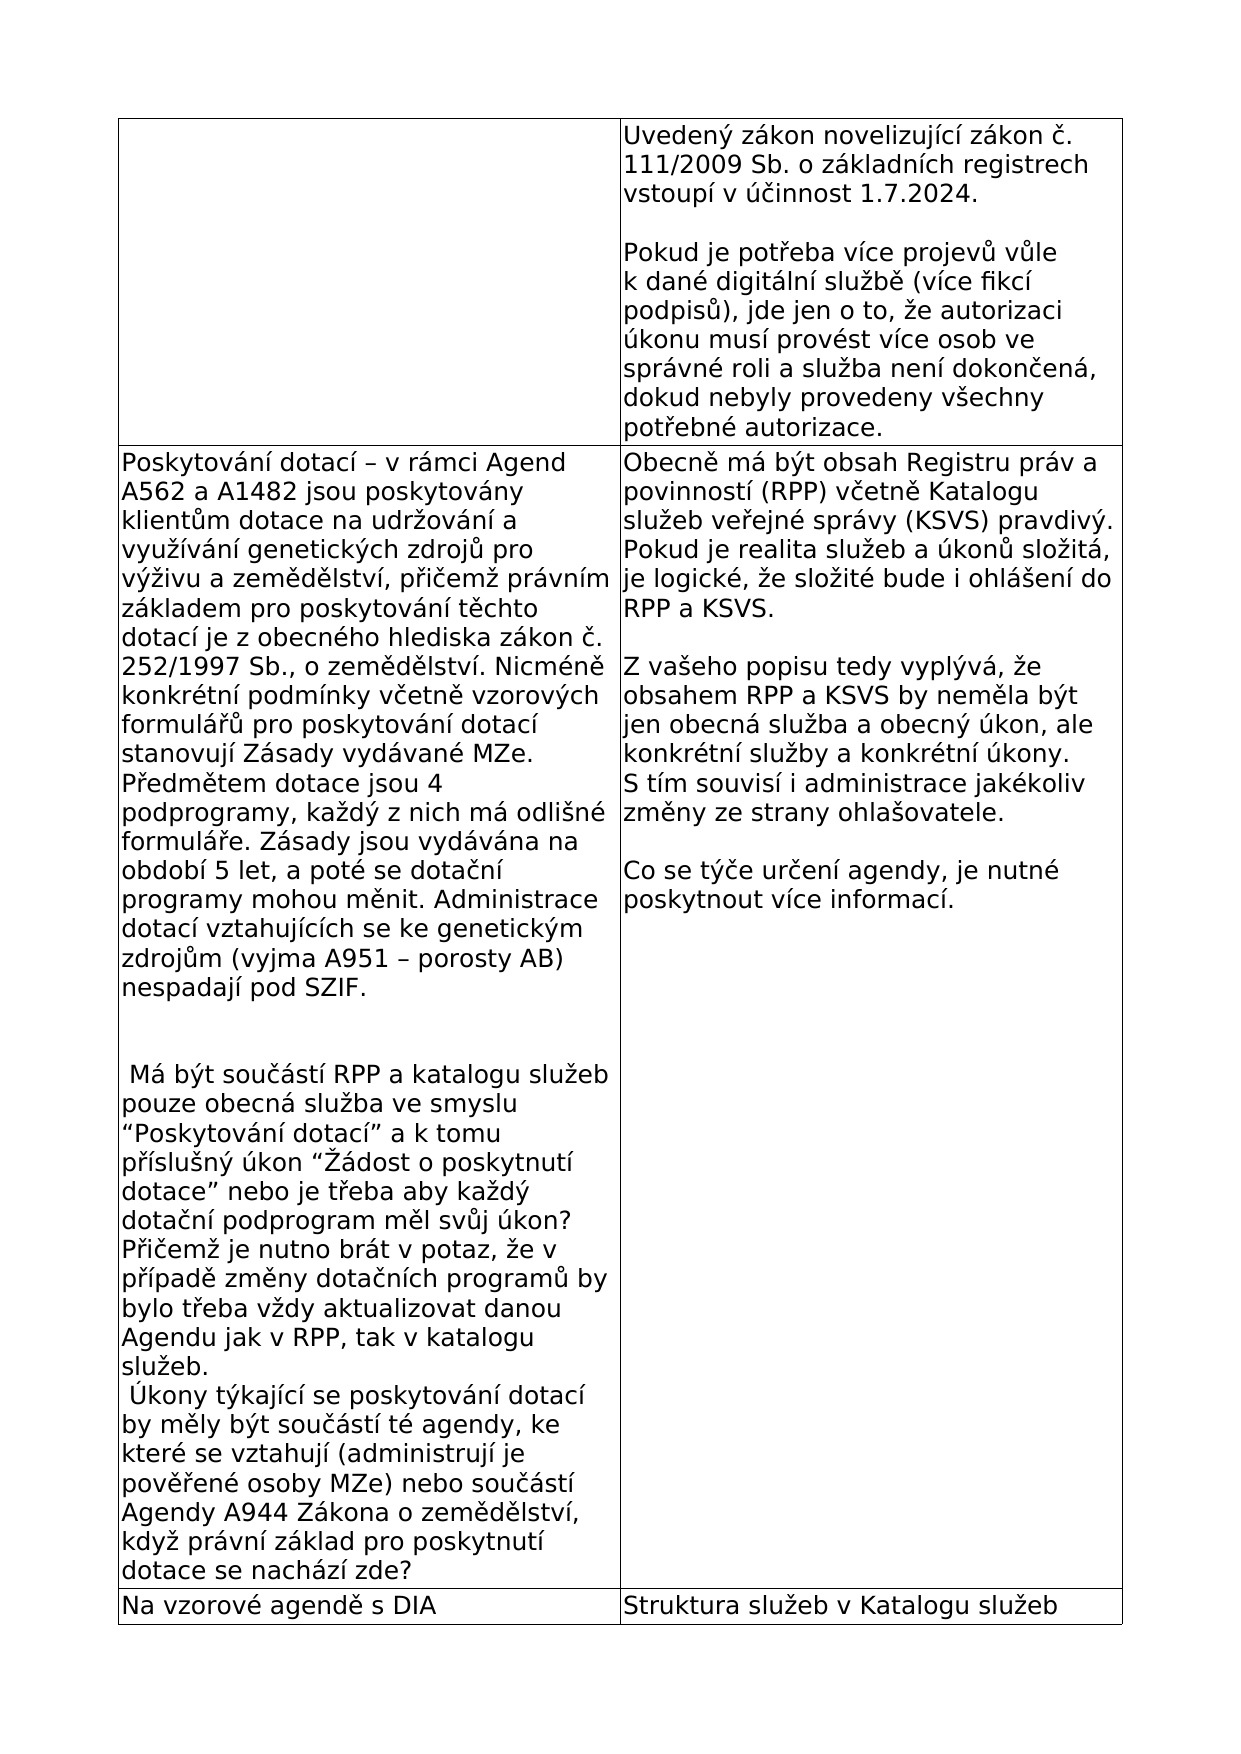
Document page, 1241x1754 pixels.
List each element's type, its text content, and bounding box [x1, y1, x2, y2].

table_cell [119, 119, 620, 445]
table_cell Struktura služeb v Katalogu služeb [621, 1589, 1122, 1623]
table_cell Na vzorové agendě s DIA [119, 1589, 620, 1623]
table_cell Poskytování dotací – v rámci Agend A562 a A1482 jsou poskytovány klientům dotace na udržování a využívání genetických zdrojů pro výživu a zemědělství, přičemž právním základem pro poskytování těchto dotací je z obecného hlediska zákon č. 252/1997 Sb., o zemědělství. Nicméně konkrétní podmínky včetně vzorových formulářů pro poskytování dotací stanovují Zásady vydávané MZe. Předmětem dotace jsou 4 podprogramy, každý z nich má odlišné formuláře. Zásady jsou vydávána na období 5 let, a poté se dotační programy mohou měnit. Administrace dotací vztahujících se ke genetickým zdrojům (vyjma A951 – porosty AB) nespadají pod SZIF. Má být součástí RPP a katalogu služeb pouze obecná služba ve smyslu “Poskytování dotací” a k tomu příslušný úkon “Žádost o poskytnutí dotace” nebo je třeba aby každý dotační podprogram měl svůj úkon? Přičemž je nutno brát v potaz, že v případě změny dotačních programů by bylo třeba vždy aktualizovat danou Agendu jak v RPP, tak v katalogu služeb. Úkony týkající se poskytování dotací by měly být součástí té agendy, ke které se vztahují (administrují je pověřené osoby MZe) nebo součástí Agendy A944 Zákona o zemědělství, když právní základ pro poskytnutí dotace se nachází zde? [119, 446, 620, 1588]
table_cell Obecně má být obsah Registru práv a povinností (RPP) včetně Katalogu služeb veřejné správy (KSVS) pravdivý. Pokud je realita služeb a úkonů složitá, je logické, že složité bude i ohlášení do RPP a KSVS. Z vašeho popisu tedy vyplývá, že obsahem RPP a KSVS by neměla být jen obecná služba a obecný úkon, ale konkrétní služby a konkrétní úkony. S tím souvisí i administrace jakékoliv změny ze strany ohlašovatele. Co se týče určení agendy, je nutné poskytnout více informací. [621, 446, 1122, 1588]
table_cell Uvedený zákon novelizující zákon č. 111/2009 Sb. o základních registrech vstoupí v účinnost 1.7.2024. Pokud je potřeba více projevů vůle k dané digitální službě (více fikcí podpisů), jde jen o to, že autorizaci úkonu musí provést více osob ve správné roli a služba není dokončená, dokud nebyly provedeny všechny potřebné autorizace. [621, 119, 1122, 445]
